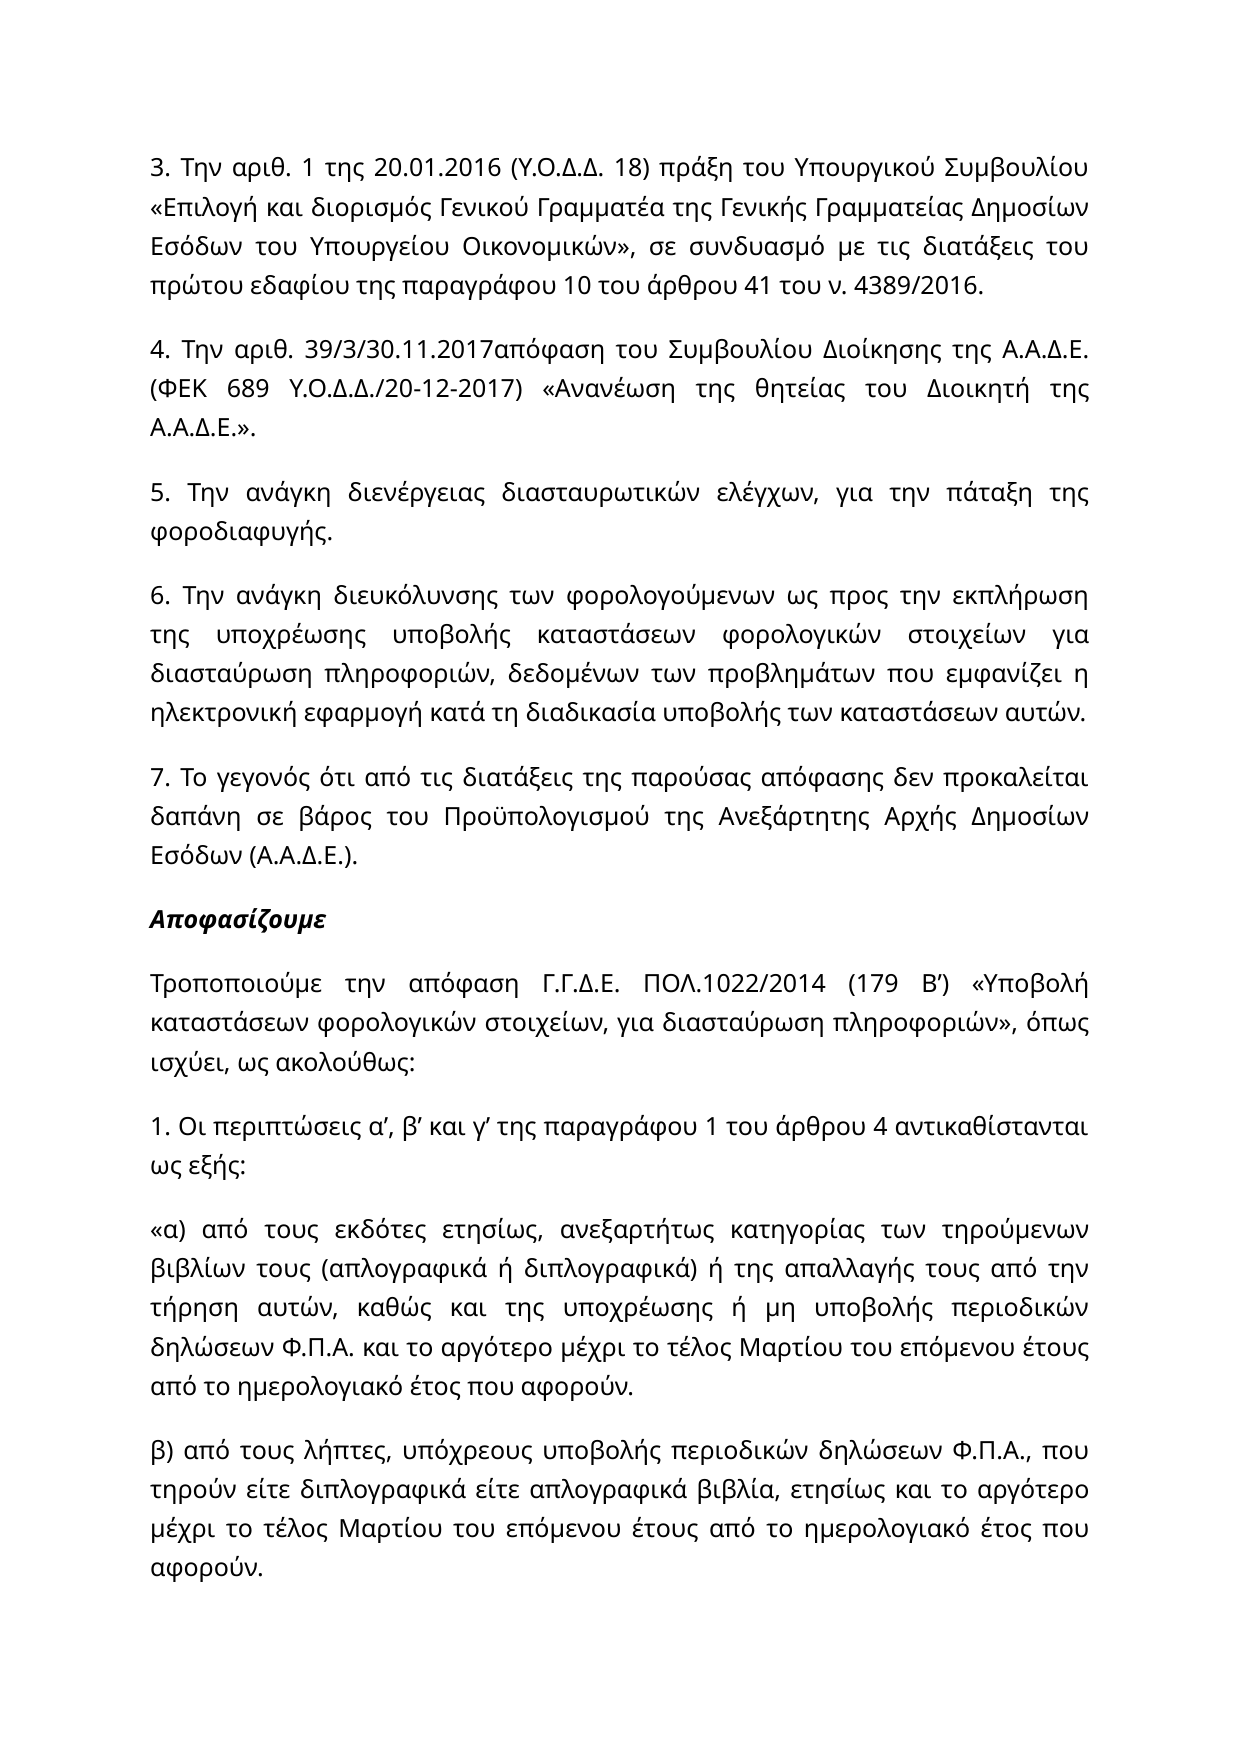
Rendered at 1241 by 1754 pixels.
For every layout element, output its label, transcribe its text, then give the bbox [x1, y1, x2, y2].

text 7. Το γεγονός ότι από τις διατάξεις της παρούσας απόφασης δεν προκαλείται δαπάνη σε βάρος του Προϋπολογισμού της Ανεξάρτητης Αρχής Δημοσίων Εσόδων (Α.Α.Δ.Ε.). [150, 759, 1090, 872]
text 5. Την ανάγκη διενέργειας διασταυρωτικών ελέγχων, για την πάταξη της φοροδιαφυγής. [150, 474, 1090, 547]
text Τροποποιούμε την απόφαση Γ.Γ.Δ.Ε. ΠΟΛ.1022/2014 (179 Β’) «Υποβολή καταστάσεων φορολογικών στοιχείων, για διασταύρωση πληροφοριών», όπως ισχύει, ως ακολούθως: [150, 966, 1090, 1078]
text 4. Την αριθ. 39/3/30.11.2017απόφαση του Συμβουλίου Διοίκησης της Α.Α.Δ.Ε. (ΦΕΚ 689 Υ.Ο.Δ.Δ./20-12-2017) «Ανανέωση της θητείας του Διοικητή της Α.Α.Δ.Ε.». [150, 332, 1090, 444]
text Αποφασίζουμε [150, 902, 1090, 936]
text 1. Οι περιπτώσεις α’, β’ και γ’ της παραγράφου 1 του άρθρου 4 αντικαθίστανται ως εξής: [150, 1108, 1090, 1182]
text «α) από τους εκδότες ετησίως, ανεξαρτήτως κατηγορίας των τηρούμενων βιβλίων τους (απλογραφικά ή διπλογραφικά) ή της απαλλαγής τους από την τήρηση αυτών, καθώς και της υποχρέωσης ή μη υποβολής περιοδικών δηλώσεων Φ.Π.Α. και το αργότερο μέχρι το τέλος Μαρτίου του επόμενου έτους από το ημερολογιακό έτος που αφορούν. [150, 1212, 1090, 1402]
text 3. Την αριθ. 1 της 20.01.2016 (Υ.Ο.Δ.Δ. 18) πράξη του Υπουργικού Συμβουλίου «Επιλογή και διορισμός Γενικού Γραμματέα της Γενικής Γραμματείας Δημοσίων Εσόδων του Υπουργείου Οικονομικών», σε συνδυασμό με τις διατάξεις του πρώτου εδαφίου της παραγράφου 10 του άρθρου 41 του ν. 4389/2016. [150, 150, 1090, 302]
text 6. Την ανάγκη διευκόλυνσης των φορολογούμενων ως προς την εκπλήρωση της υποχρέωσης υποβολής καταστάσεων φορολογικών στοιχείων για διασταύρωση πληροφοριών, δεδομένων των προβλημάτων που εμφανίζει η ηλεκτρονική εφαρμογή κατά τη διαδικασία υποβολής των καταστάσεων αυτών. [150, 577, 1090, 729]
text β) από τους λήπτες, υπόχρεους υποβολής περιοδικών δηλώσεων Φ.Π.Α., που τηρούν είτε διπλογραφικά είτε απλογραφικά βιβλία, ετησίως και το αργότερο μέχρι το τέλος Μαρτίου του επόμενου έτους από το ημερολογιακό έτος που αφορούν. [150, 1432, 1090, 1584]
